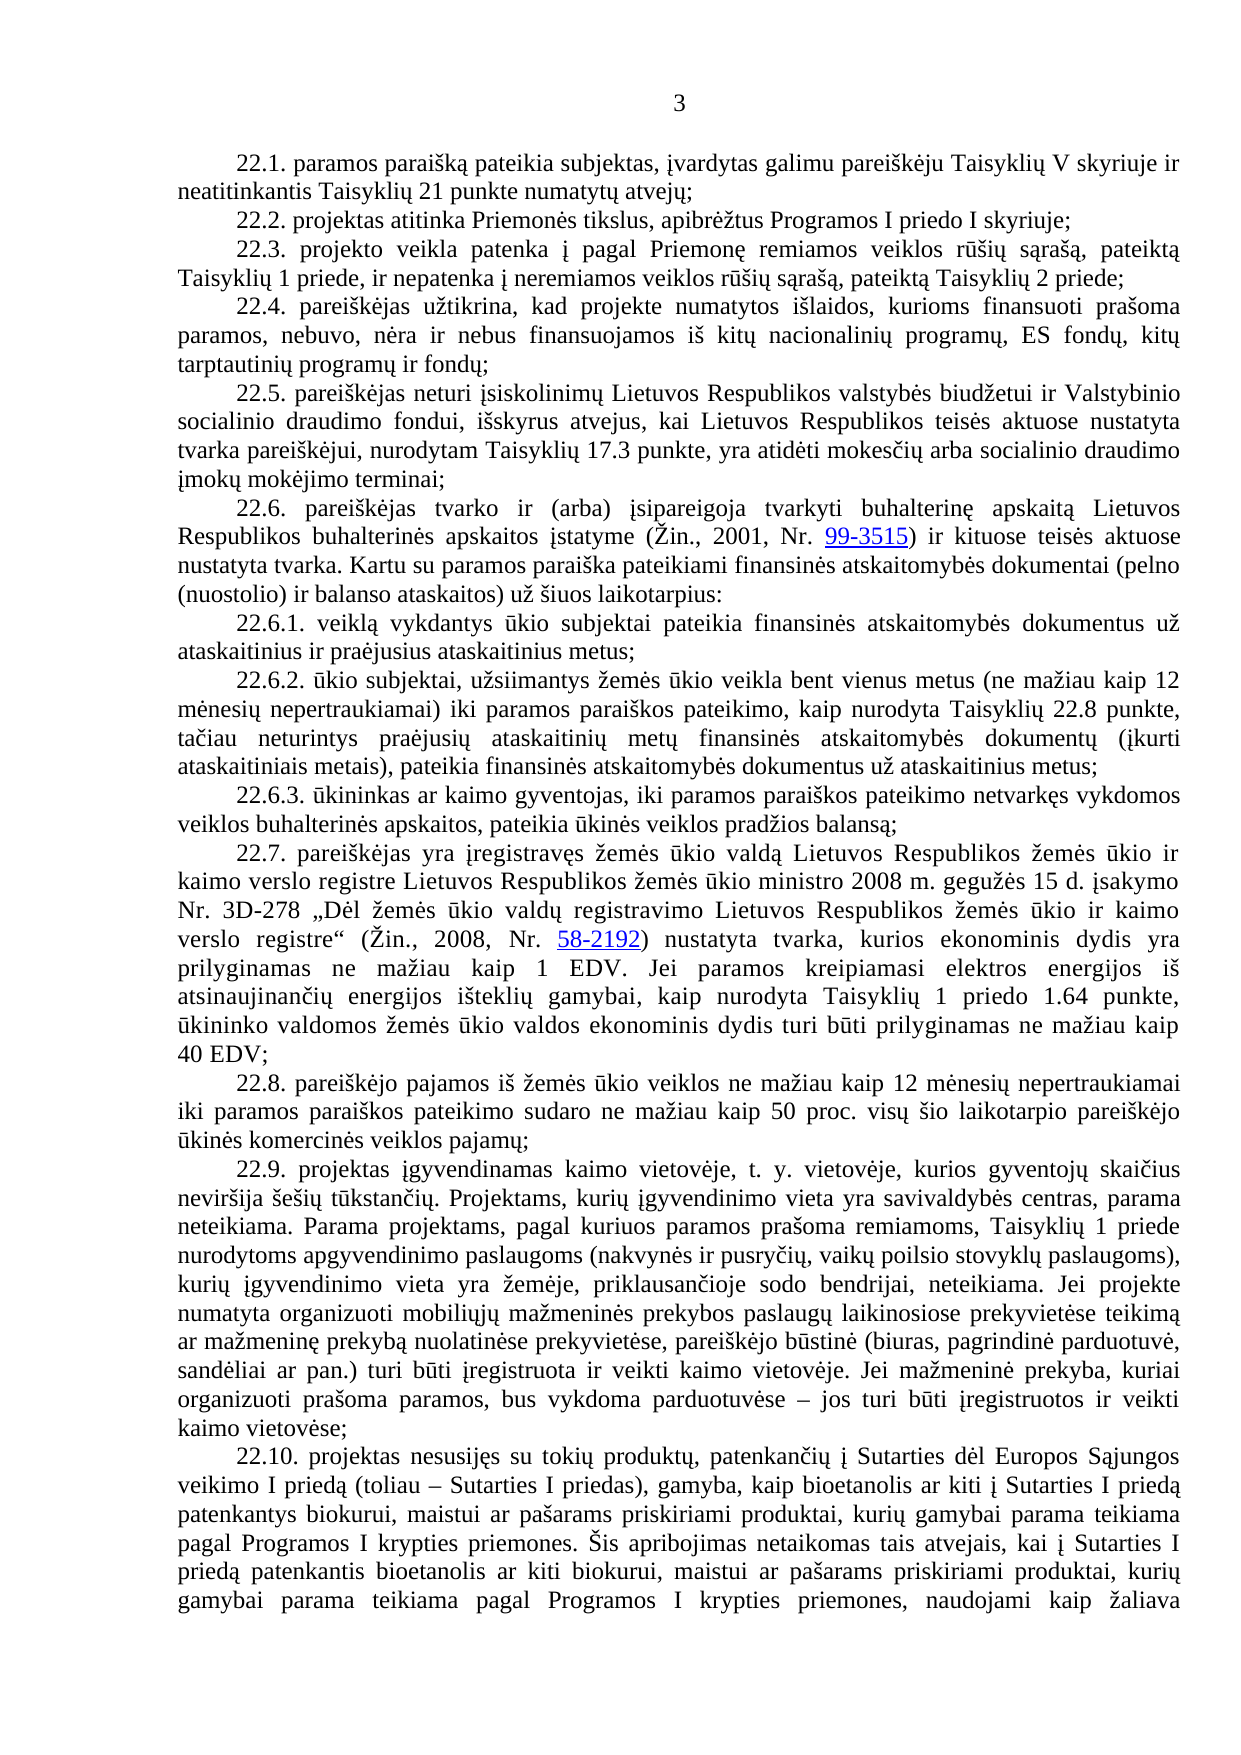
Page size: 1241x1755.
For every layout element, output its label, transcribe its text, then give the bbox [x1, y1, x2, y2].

text 22.5. pareiškėjas neturi įsiskolinimų Lietuvos Respublikos valstybės biudžetui ir Valstybinio socialinio draudimo fondui, išskyrus atvejus, kai Lietuvos Respublikos teisės aktuose nustatyta tvarka pareiškėjui, nurodytam Taisyklių 17.3 punkte, yra atidėti mokesčių arba socialinio draudimo įmokų mokėjimo terminai; [177, 378, 1181, 493]
text 22.10. projektas nesusijęs su tokių produktų, patenkančių į Sutarties dėl Europos Sąjungos veikimo I priedą (toliau – Sutarties I priedas), gamyba, kaip bioetanolis ar kiti į Sutarties I priedą patenkantys biokurui, maistui ar pašarams priskiriami produktai, kurių gamybai parama teikiama pagal Programos I krypties priemones. Šis apribojimas netaikomas tais atvejais, kai į Sutarties I priedą patenkantis bioetanolis ar kiti biokurui, maistui ar pašarams priskiriami produktai, kurių gamybai parama teikiama pagal Programos I krypties priemones, naudojami kaip žaliava [177, 1441, 1181, 1614]
text 22.6.1. veiklą vykdantys ūkio subjektai pateikia finansinės atskaitomybės dokumentus už ataskaitinius ir praėjusius ataskaitinius metus; [177, 608, 1181, 665]
text 22.6. pareiškėjas tvarko ir (arba) įsipareigoja tvarkyti buhalterinę apskaitą Lietuvos Respublikos buhalterinės apskaitos įstatyme (Žin., 2001, Nr. 99-3515) ir kituose teisės aktuose nustatyta tvarka. Kartu su paramos paraiška pateikiami finansinės atskaitomybės dokumentai (pelno (nuostolio) ir balanso ataskaitos) už šiuos laikotarpius: [177, 493, 1181, 608]
text 22.1. paramos paraišką pateikia subjektas, įvardytas galimu pareiškėju Taisyklių V skyriuje ir neatitinkantis Taisyklių 21 punkte numatytų atvejų; [177, 148, 1181, 205]
text 22.2. projektas atitinka Priemonės tikslus, apibrėžtus Programos I priedo I skyriuje; [177, 205, 1181, 234]
text 22.4. pareiškėjas užtikrina, kad projekte numatytos išlaidos, kurioms finansuoti prašoma paramos, nebuvo, nėra ir nebus finansuojamos iš kitų nacionalinių programų, ES fondų, kitų tarptautinių programų ir fondų; [177, 291, 1181, 378]
text 22.3. projekto veikla patenka į pagal Priemonę remiamos veiklos rūšių sąrašą, pateiktą Taisyklių 1 priede, ir nepatenka į neremiamos veiklos rūšių sąrašą, pateiktą Taisyklių 2 priede; [177, 234, 1181, 291]
text 22.6.3. ūkininkas ar kaimo gyventojas, iki paramos paraiškos pateikimo netvarkęs vykdomos veiklos buhalterinės apskaitos, pateikia ūkinės veiklos pradžios balansą; [177, 780, 1181, 838]
text 22.6.2. ūkio subjektai, užsiimantys žemės ūkio veikla bent vienus metus (ne mažiau kaip 12 mėnesių nepertraukiamai) iki paramos paraiškos pateikimo, kaip nurodyta Taisyklių 22.8 punkte, tačiau neturintys praėjusių ataskaitinių metų finansinės atskaitomybės dokumentų (įkurti ataskaitiniais metais), pateikia finansinės atskaitomybės dokumentus už ataskaitinius metus; [177, 665, 1181, 780]
text 22.7. pareiškėjas yra įregistravęs žemės ūkio valdą Lietuvos Respublikos žemės ūkio ir kaimo verslo registre Lietuvos Respublikos žemės ūkio ministro 2008 m. gegužės 15 d. įsakymo Nr. 3D-278 „Dėl žemės ūkio valdų registravimo Lietuvos Respublikos žemės ūkio ir kaimo verslo registre“ (Žin., 2008, Nr. 58-2192) nustatyta tvarka, kurios ekonominis dydis yra prilyginamas ne mažiau kaip 1 EDV. Jei paramos kreipiamasi elektros energijos iš atsinaujinančių energijos išteklių gamybai, kaip nurodyta Taisyklių 1 priedo 1.64 punkte, ūkininko valdomos žemės ūkio valdos ekonominis dydis turi būti prilyginamas ne mažiau kaip 40 EDV; [177, 838, 1181, 1068]
text 22.8. pareiškėjo pajamos iš žemės ūkio veiklos ne mažiau kaip 12 mėnesių nepertraukiamai iki paramos paraiškos pateikimo sudaro ne mažiau kaip 50 proc. visų šio laikotarpio pareiškėjo ūkinės komercinės veiklos pajamų; [177, 1068, 1181, 1154]
text 22.9. projektas įgyvendinamas kaimo vietovėje, t. y. vietovėje, kurios gyventojų skaičius neviršija šešių tūkstančių. Projektams, kurių įgyvendinimo vieta yra savivaldybės centras, parama neteikiama. Parama projektams, pagal kuriuos paramos prašoma remiamoms, Taisyklių 1 priede nurodytoms apgyvendinimo paslaugoms (nakvynės ir pusryčių, vaikų poilsio stovyklų paslaugoms), kurių įgyvendinimo vieta yra žemėje, priklausančioje sodo bendrijai, neteikiama. Jei projekte numatyta organizuoti mobiliųjų mažmeninės prekybos paslaugų laikinosiose prekyvietėse teikimą ar mažmeninę prekybą nuolatinėse prekyvietėse, pareiškėjo būstinė (biuras, pagrindinė parduotuvė, sandėliai ar pan.) turi būti įregistruota ir veikti kaimo vietovėje. Jei mažmeninė prekyba, kuriai organizuoti prašoma paramos, bus vykdoma parduotuvėse – jos turi būti įregistruotos ir veikti kaimo vietovėse; [177, 1154, 1181, 1441]
